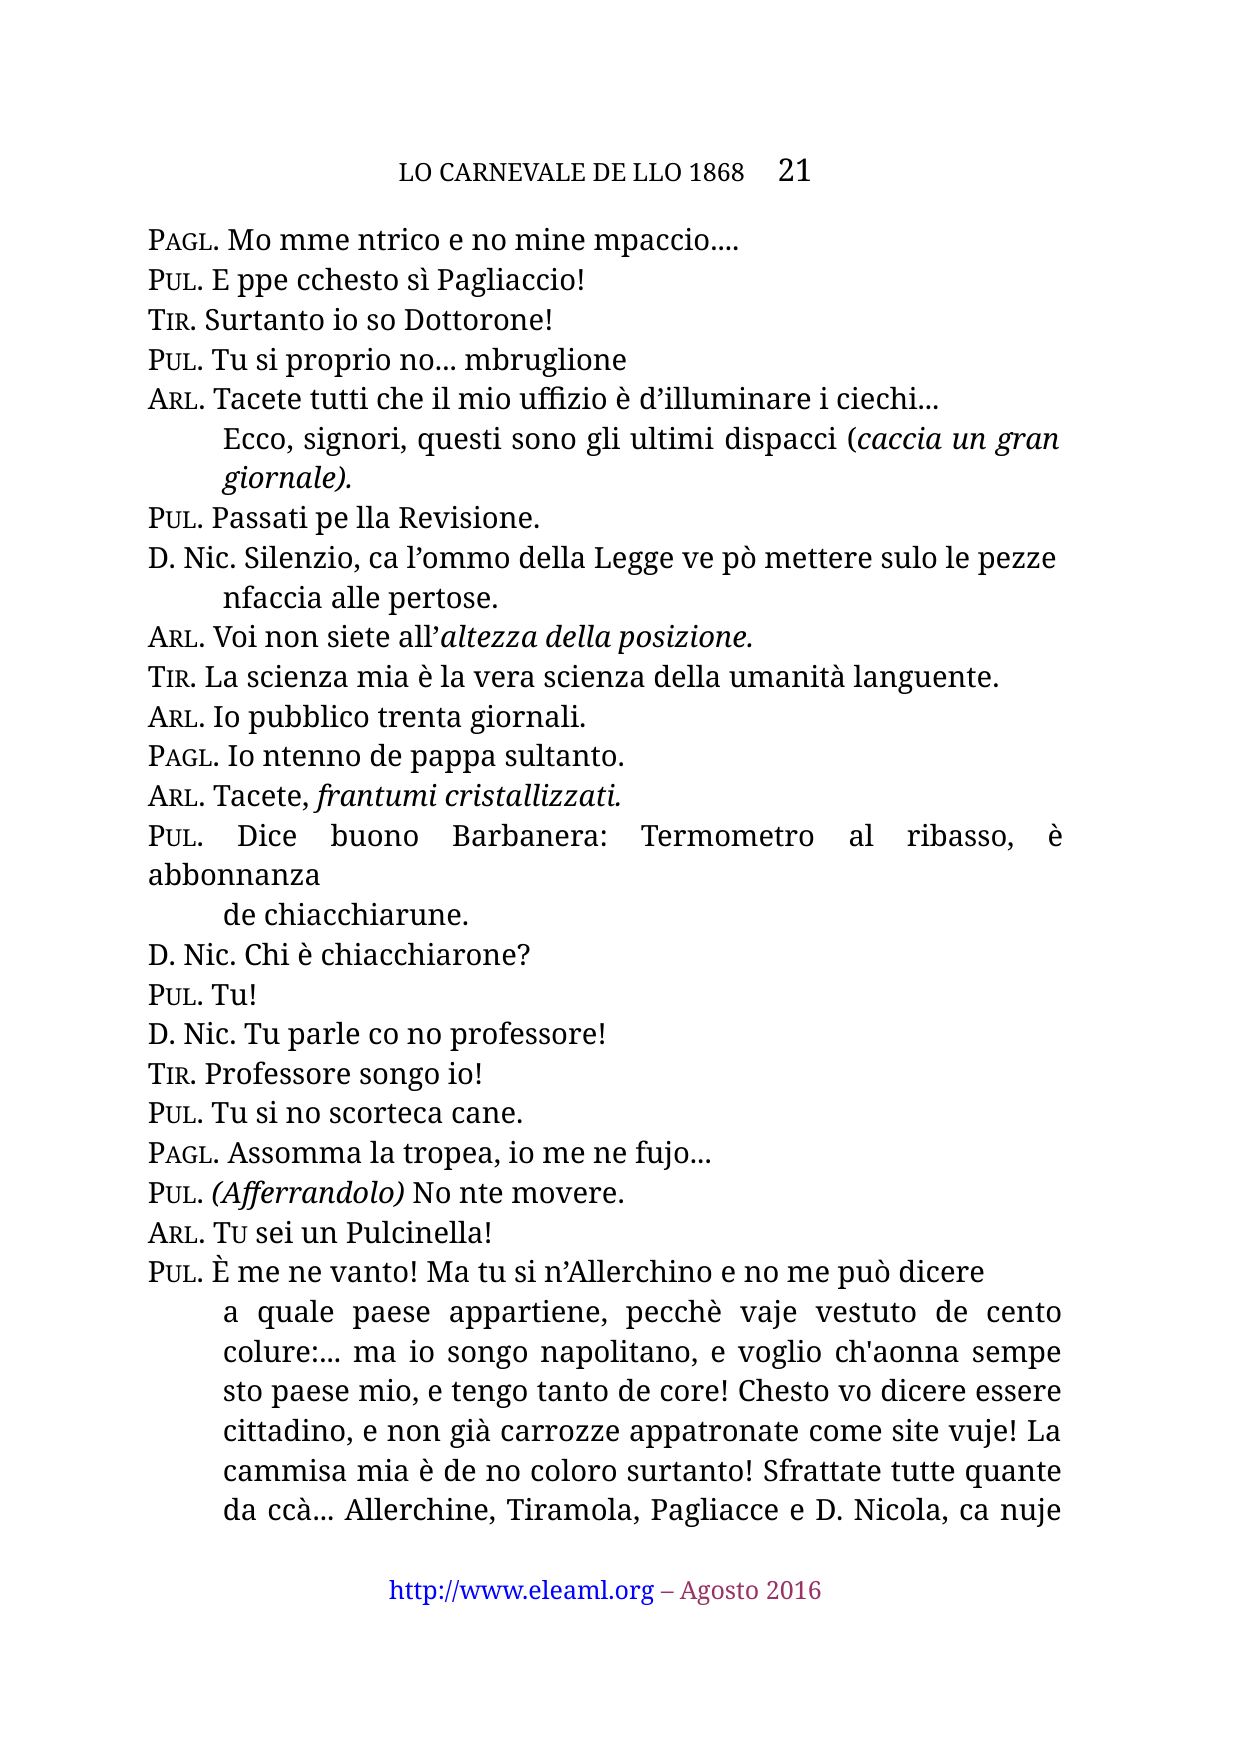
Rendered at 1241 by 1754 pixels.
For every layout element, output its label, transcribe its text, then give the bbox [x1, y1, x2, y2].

text Tir. Professore songo io! [148, 1053, 1063, 1093]
text nfaccia alle pertose. [223, 577, 1063, 617]
text Ecco, signori, questi sono gli ultimi dispacci (caccia un gran giornale). [223, 418, 1063, 497]
text Arl. Tacete, frantumi cristallizzati. [148, 775, 1063, 815]
text Pul. Tu si no scorteca cane. [148, 1093, 1063, 1132]
text Tir. La scienza mia è la vera scienza della umanità languente. [148, 656, 1063, 696]
text D. Nic. Silenzio, ca l’ommo della Legge ve pò mettere sulo le pezze [148, 537, 1063, 577]
text Pul. È me ne vanto! Ma tu si n’Allerchino e no me può dicere [148, 1252, 1063, 1291]
text Arl. Tu sei un Pulcinella! [148, 1212, 1063, 1252]
text a quale paese appartiene, pecchè vaje vestuto de cento colure:... ma io songo napolitano, e voglio ch'aonna sempe sto paese mio, e tengo tanto de core! Chesto vo dicere essere cittadino, e non già carrozze appatronate come site vuje! La cammisa mia è de no coloro surtanto! Sfrattate tutte quante da ccà... Allerchine, Tiramola, Pagliacce e D. Nicola, ca nuje [223, 1291, 1063, 1529]
text Arl. Voi non siete all’altezza della posizione. [148, 617, 1063, 656]
text Pul. Dice buono Barbanera: Termometro al ribasso, è abbonnanza [148, 815, 1063, 894]
text Arl. Io pubblico trenta giornali. [148, 696, 1063, 736]
text Arl. Tacete tutti che il mio uffizio è d’illuminare i ciechi... [148, 378, 1063, 418]
text Pul. Tu si proprio no... mbruglione [148, 339, 1063, 378]
text D. Nic. Tu parle co no professore! [148, 1013, 1063, 1053]
text D. Nic. Chi è chiacchiarone? [148, 934, 1063, 974]
text Pul. Passati pe lla Revisione. [148, 497, 1063, 537]
text Pagl. Io ntenno de pappa sultanto. [148, 736, 1063, 775]
text Tir. Surtanto io so Dottorone! [148, 299, 1063, 339]
text de chiacchiarune. [223, 894, 1063, 934]
text Pul. (Afferrandolo) No nte movere. [148, 1172, 1063, 1212]
text Pagl. Assomma la tropea, io me ne fujo... [148, 1132, 1063, 1172]
text Pagl. Mo mme ntrico e no mine mpaccio.... [148, 220, 1063, 259]
text Pul. Tu! [148, 974, 1063, 1013]
text Pul. E ppe cchesto sì Pagliaccio! [148, 259, 1063, 299]
